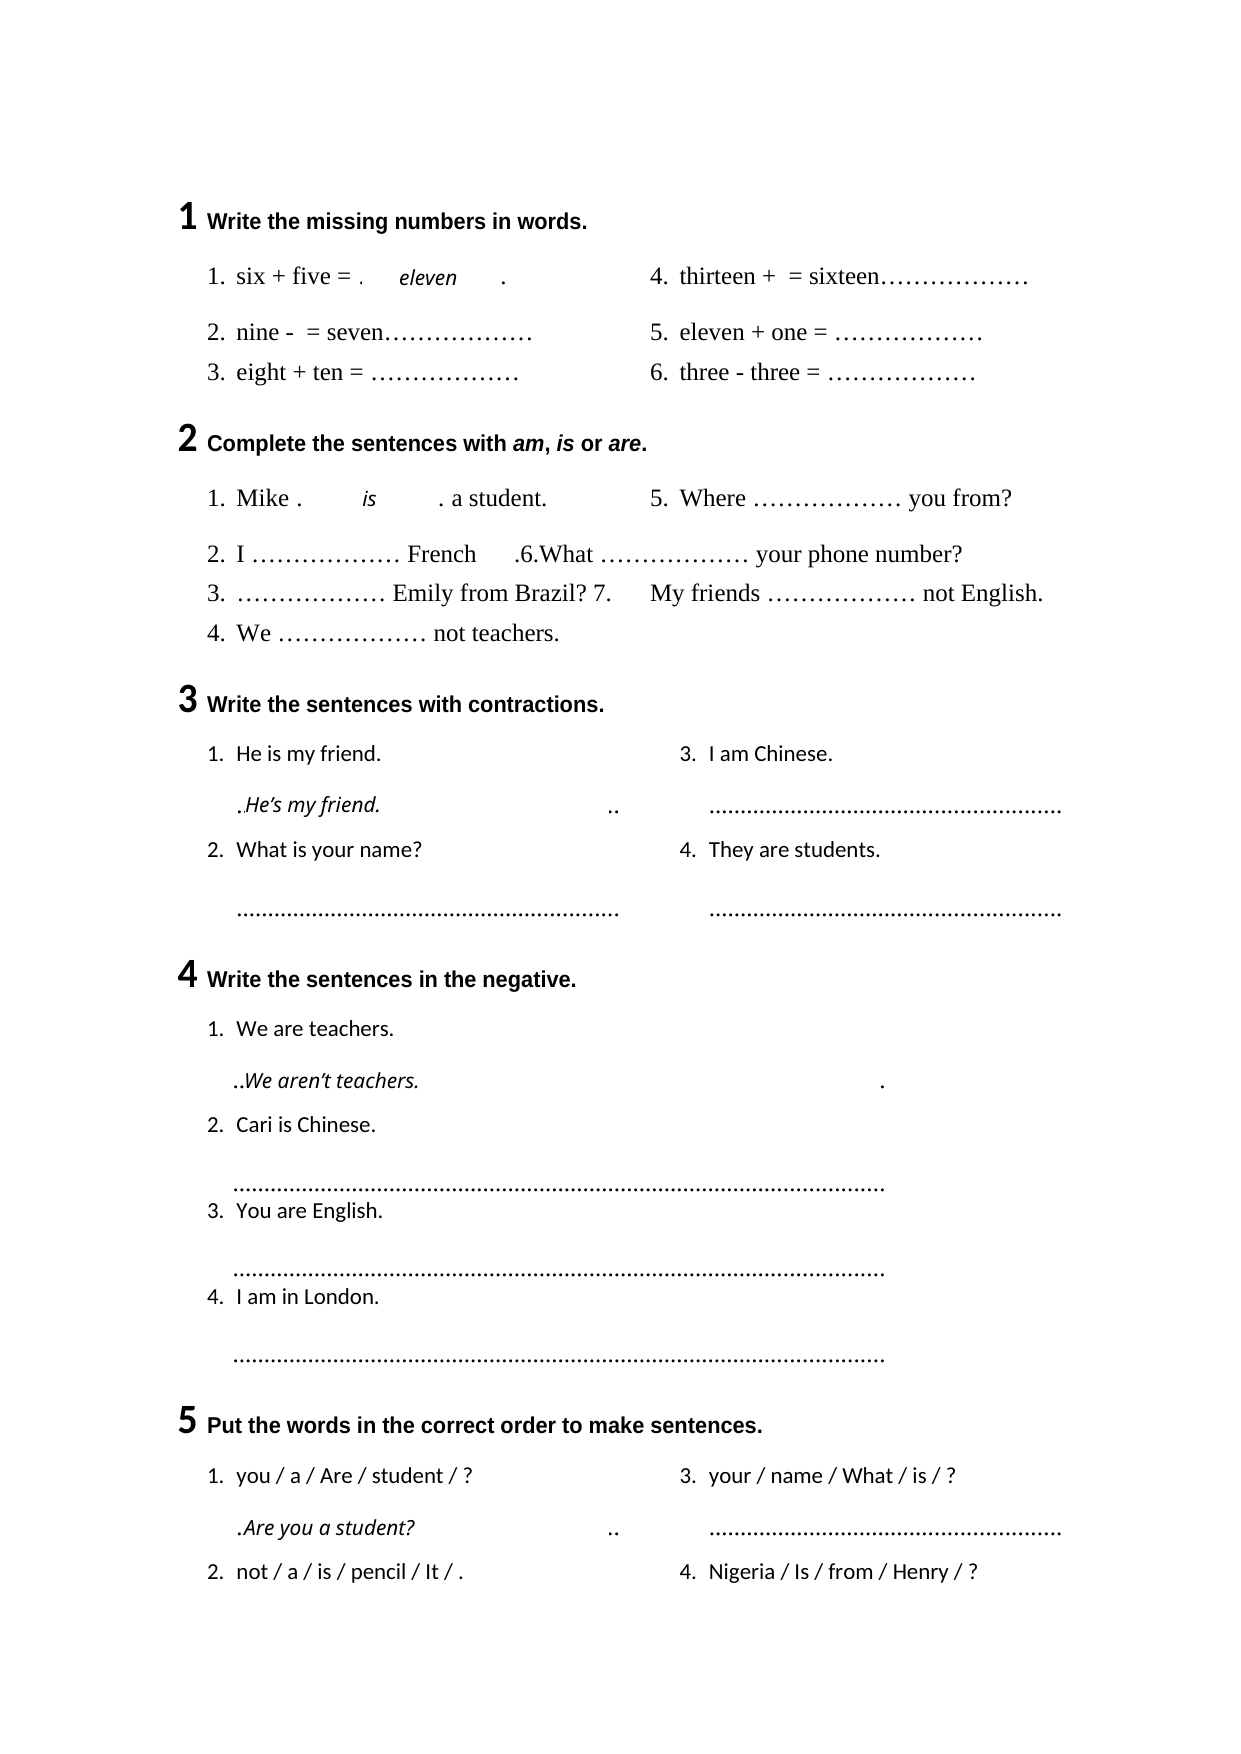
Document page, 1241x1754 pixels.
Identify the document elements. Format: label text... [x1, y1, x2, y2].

text 2. nine - = seven……………… 5. eleven + one = ……………… [177, 313, 1063, 346]
text 4. We ……………… not teachers. [177, 613, 1063, 647]
text 2 Complete the sentences with am, is or are. [177, 411, 1063, 461]
text 3. You are English. [177, 1196, 1063, 1224]
text 5 Put the words in the correct order to make sentences. [177, 1393, 1063, 1444]
text 2. I ……………… French .6.What ……………… your phone number? [177, 534, 1063, 568]
text 2. not / a / is / pencil / It / . 4. Nigeria / Is / from / Henry / ? [177, 1557, 1063, 1585]
text 1 Write the missing numbers in words. [177, 189, 1063, 240]
text 1. six + five = ……………… 4. thirteen + = sixteen……………… [177, 256, 1063, 290]
text We aren’t teachers. [244, 1066, 878, 1095]
text 1. you / a / Are / student / ? 3. your / name / What / is / ? [177, 1461, 1063, 1489]
text 2. What is your name? 4. They are students. [177, 836, 1063, 864]
text eleven [362, 263, 497, 292]
text 4 Write the sentences in the negative. [177, 947, 1063, 997]
text 3 Write the sentences with contractions. [177, 672, 1063, 723]
text 1. Mike ……………… a student. 5. Where ……………… you from? [177, 478, 1063, 511]
text 3. ……………… Emily from Brazil? 7. My friends ……………… not English. [177, 574, 1063, 607]
text is [303, 484, 438, 512]
text 4. I am in London. [177, 1282, 1063, 1310]
text 1. He is my friend. 3. I am Chinese. [177, 739, 1063, 767]
text Are you a student? [244, 1513, 609, 1542]
text 1. We are teachers. [177, 1014, 1063, 1042]
text He’s my friend. [245, 790, 609, 818]
text 2. Cari is Chinese. [177, 1110, 1063, 1138]
text 3. eight + ten = ……………… 6. three - three = ……………… [177, 352, 1063, 386]
